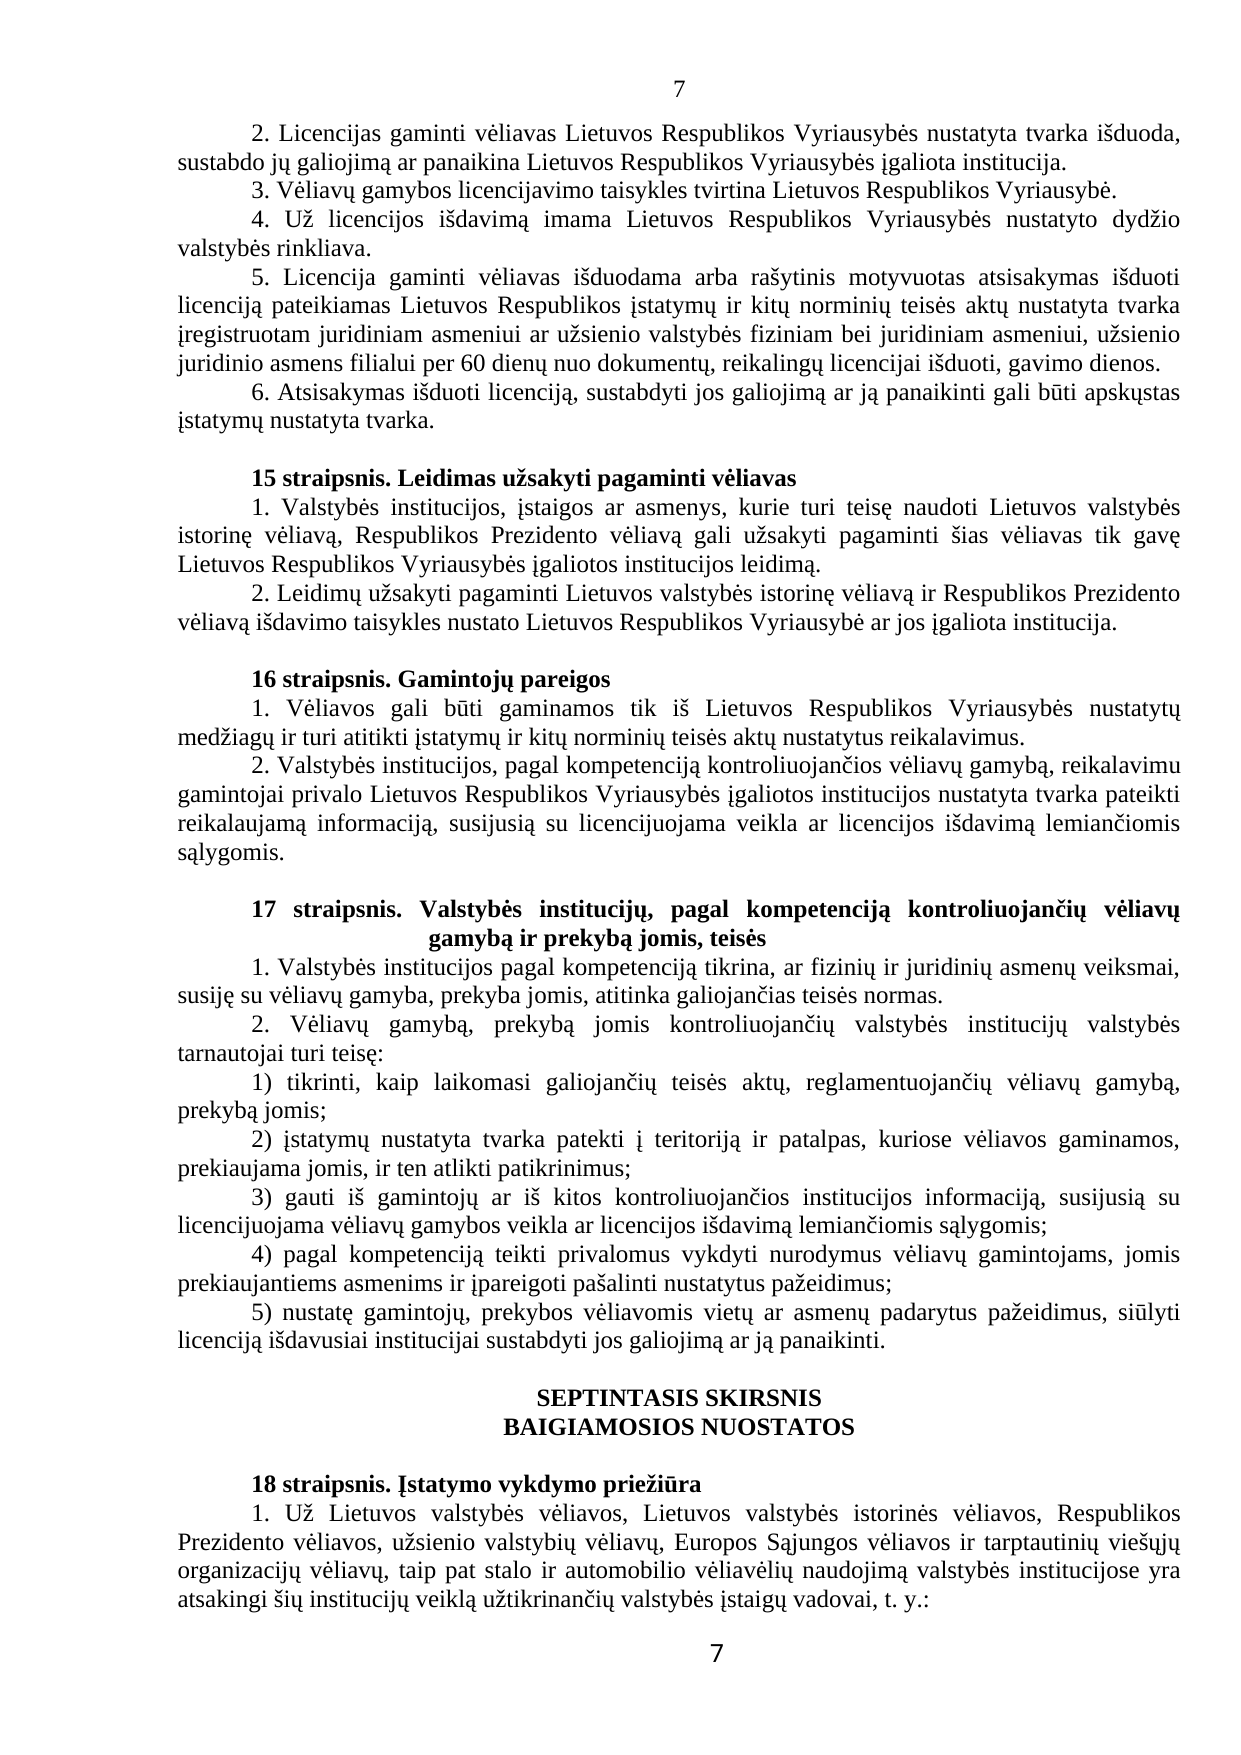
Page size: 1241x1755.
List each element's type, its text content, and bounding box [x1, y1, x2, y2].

text 5. Licencija gaminti vėliavas išduodama arba rašytinis motyvuotas atsisakymas išduoti licenciją pateikiamas Lietuvos Respublikos įstatymų ir kitų norminių teisės aktų nustatyta tvarka įregistruotam juridiniam asmeniui ar užsienio valstybės fiziniam bei juridiniam asmeniui, užsienio juridinio asmens filialui per 60 dienų nuo dokumentų, reikalingų licencijai išduoti, gavimo dienos. [177, 262, 1181, 377]
text BAIGIAMOSIOS NUOSTATOS [177, 1412, 1181, 1441]
text 3. Vėliavų gamybos licencijavimo taisykles tvirtina Lietuvos Respublikos Vyriausybė. [177, 176, 1181, 204]
text 1. Valstybės institucijos pagal kompetenciją tikrina, ar fizinių ir juridinių asmenų veiksmai, susiję su vėliavų gamyba, prekyba jomis, atitinka galiojančias teisės normas. [177, 952, 1181, 1009]
text 2) įstatymų nustatyta tvarka patekti į teritoriją ir patalpas, kuriose vėliavos gaminamos, prekiaujama jomis, ir ten atlikti patikrinimus; [177, 1124, 1181, 1182]
text 4) pagal kompetenciją teikti privalomus vykdyti nurodymus vėliavų gamintojams, jomis prekiaujantiems asmenims ir įpareigoti pašalinti nustatytus pažeidimus; [177, 1239, 1181, 1297]
text 1. Valstybės institucijos, įstaigos ar asmenys, kurie turi teisę naudoti Lietuvos valstybės istorinę vėliavą, Respublikos Prezidento vėliavą gali užsakyti pagaminti šias vėliavas tik gavę Lietuvos Respublikos Vyriausybės įgaliotos institucijos leidimą. [177, 492, 1181, 578]
text 17 straipsnis. Valstybės institucijų, pagal kompetenciją kontroliuojančių vėliavų gamybą ir prekybą jomis, teisės [251, 894, 1181, 952]
text 1. Už Lietuvos valstybės vėliavos, Lietuvos valstybės istorinės vėliavos, Respublikos Prezidento vėliavos, užsienio valstybių vėliavų, Europos Sąjungos vėliavos ir tarptautinių viešųjų organizacijų vėliavų, taip pat stalo ir automobilio vėliavėlių naudojimą valstybės institucijose yra atsakingi šių institucijų veiklą užtikrinančių valstybės įstaigų vadovai, t. y.: [177, 1498, 1181, 1613]
text 1. Vėliavos gali būti gaminamos tik iš Lietuvos Respublikos Vyriausybės nustatytų medžiagų ir turi atitikti įstatymų ir kitų norminių teisės aktų nustatytus reikalavimus. [177, 693, 1181, 751]
text 1) tikrinti, kaip laikomasi galiojančių teisės aktų, reglamentuojančių vėliavų gamybą, prekybą jomis; [177, 1067, 1181, 1124]
text 18 straipsnis. Įstatymo vykdymo priežiūra [177, 1469, 1181, 1498]
text 15 straipsnis. Leidimas užsakyti pagaminti vėliavas [177, 463, 1181, 492]
text 5) nustatę gamintojų, prekybos vėliavomis vietų ar asmenų padarytus pažeidimus, siūlyti licenciją išdavusiai institucijai sustabdyti jos galiojimą ar ją panaikinti. [177, 1297, 1181, 1354]
text 2. Valstybės institucijos, pagal kompetenciją kontroliuojančios vėliavų gamybą, reikalavimu gamintojai privalo Lietuvos Respublikos Vyriausybės įgaliotos institucijos nustatyta tvarka pateikti reikalaujamą informaciją, susijusią su licencijuojama veikla ar licencijos išdavimą lemiančiomis sąlygomis. [177, 751, 1181, 866]
text 16 straipsnis. Gamintojų pareigos [177, 664, 1181, 693]
text 2. Vėliavų gamybą, prekybą jomis kontroliuojančių valstybės institucijų valstybės tarnautojai turi teisę: [177, 1009, 1181, 1067]
text 6. Atsisakymas išduoti licenciją, sustabdyti jos galiojimą ar ją panaikinti gali būti apskųstas įstatymų nustatyta tvarka. [177, 377, 1181, 434]
text 2. Leidimų užsakyti pagaminti Lietuvos valstybės istorinę vėliavą ir Respublikos Prezidento vėliavą išdavimo taisykles nustato Lietuvos Respublikos Vyriausybė ar jos įgaliota institucija. [177, 578, 1181, 636]
text 3) gauti iš gamintojų ar iš kitos kontroliuojančios institucijos informaciją, susijusią su licencijuojama vėliavų gamybos veikla ar licencijos išdavimą lemiančiomis sąlygomis; [177, 1182, 1181, 1239]
text 4. Už licencijos išdavimą imama Lietuvos Respublikos Vyriausybės nustatyto dydžio valstybės rinkliava. [177, 204, 1181, 262]
text SEPTINTASIS SKIRSNIS [177, 1383, 1181, 1412]
text 2. Licencijas gaminti vėliavas Lietuvos Respublikos Vyriausybės nustatyta tvarka išduoda, sustabdo jų galiojimą ar panaikina Lietuvos Respublikos Vyriausybės įgaliota institucija. [177, 118, 1181, 176]
